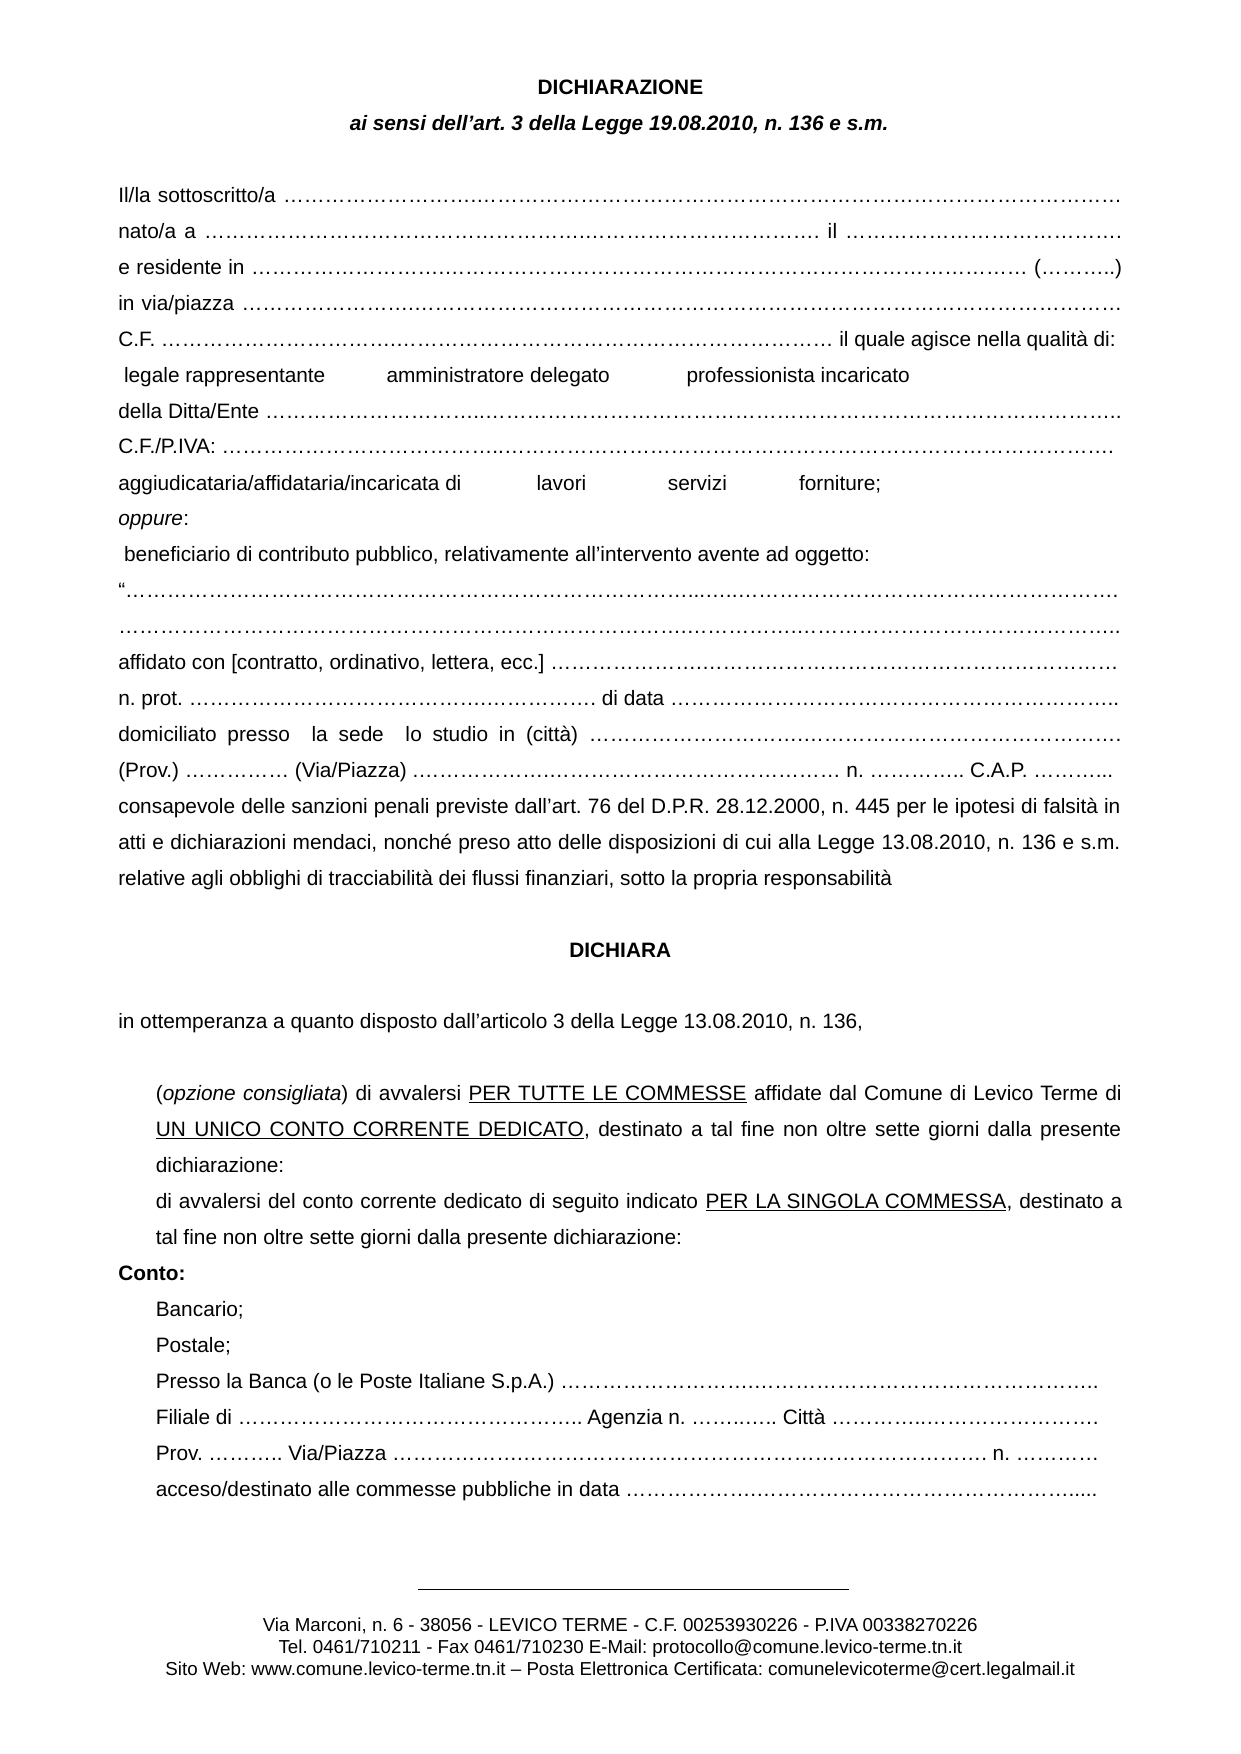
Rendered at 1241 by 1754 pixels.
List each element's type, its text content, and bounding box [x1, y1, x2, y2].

text oppure: [118, 506, 1122, 530]
text Filiale di ………………………………………….. Agenzia n. ……..….. Città …………..……………………. [156, 1405, 1122, 1429]
text n. prot. …………………………………….……………. di data ……………………………………………………….. [118, 686, 1122, 710]
text Conto: [118, 1261, 1122, 1285]
text Presso la Banca (o le Poste Italiane S.p.A.) ……………………….………………………………………….. [156, 1369, 1122, 1393]
text aggiudicataria/affidataria/incaricata di lavori servizi forniture; [118, 470, 1122, 494]
text Bancario; [118, 1297, 1122, 1321]
text DICHIARA [118, 937, 1122, 961]
text domiciliato presso la sede lo studio in (città) ………………………….………………………………………. (Prov.) …………… (Via/Piazza) .……………….…………………………………… n. ………….. C.A.P. ………... [118, 722, 1122, 782]
text C.F./P.IVA: …………………………………..……………………………………………………………………………. [118, 434, 1122, 458]
text “………………………………………………………………………...…..………………………………………………. [118, 578, 1122, 602]
text (opzione consigliata) di avvalersi PER TUTTE LE COMMESSE affidate dal Comune di Levico Terme di UN UNICO CONTO CORRENTE DEDICATO, destinato a tal fine non oltre sette giorni dalla presente dichiarazione: [118, 1081, 1122, 1177]
text legale rappresentante amministratore delegato professionista incaricato [118, 362, 1122, 386]
text acceso/destinato alle commesse pubbliche in data ……………….………………………………………..... [156, 1477, 1122, 1501]
text di avvalersi del conto corrente dedicato di seguito indicato PER LA SINGOLA COMMESSA, destinato a tal fine non oltre sette giorni dalla presente dichiarazione: [118, 1189, 1122, 1249]
text beneficiario di contributo pubblico, relativamente all’intervento avente ad oggetto: [118, 542, 1122, 566]
text Il/la sottoscritto/a ……………………….………………………………………………………………………………… nato/a a ……………………………………………….……………………………. il …………………………………. e residente in ……………………….………………………………………………………………………… (………..) in via/piazza …………………….………………………………………………………………………………………… C.F. …………………………….……………………………………………………… il quale agisce nella qualità di: [118, 183, 1122, 351]
text in ottemperanza a quanto disposto dall’articolo 3 della Legge 13.08.2010, n. 136, [118, 1009, 1122, 1033]
text DICHIARAZIONE [118, 75, 1122, 99]
text ai sensi dell’art. 3 della Legge 19.08.2010, n. 136 e s.m. [118, 111, 1122, 135]
text affidato con [contratto, ordinativo, lettera, ecc.] ………………….…………………………………………………… [118, 650, 1122, 674]
text Prov. ……….. Via/Piazza ……………….…………………………………………………………. n. ………… [156, 1441, 1122, 1464]
text della Ditta/Ente …………………………..……………………………………………………………………………….. [118, 398, 1122, 422]
text ……………………………………………………………………….…………….……………………………………….. [118, 614, 1122, 638]
text Postale; [118, 1333, 1122, 1357]
text consapevole delle sanzioni penali previste dall’art. 76 del D.P.R. 28.12.2000, n. 445 per le ipotesi di falsità in atti e dichiarazioni mendaci, nonché preso atto delle disposizioni di cui alla Legge 13.08.2010, n. 136 e s.m. relative agli obblighi di tracciabilità dei flussi finanziari, sotto la propria responsabilità [118, 794, 1122, 889]
